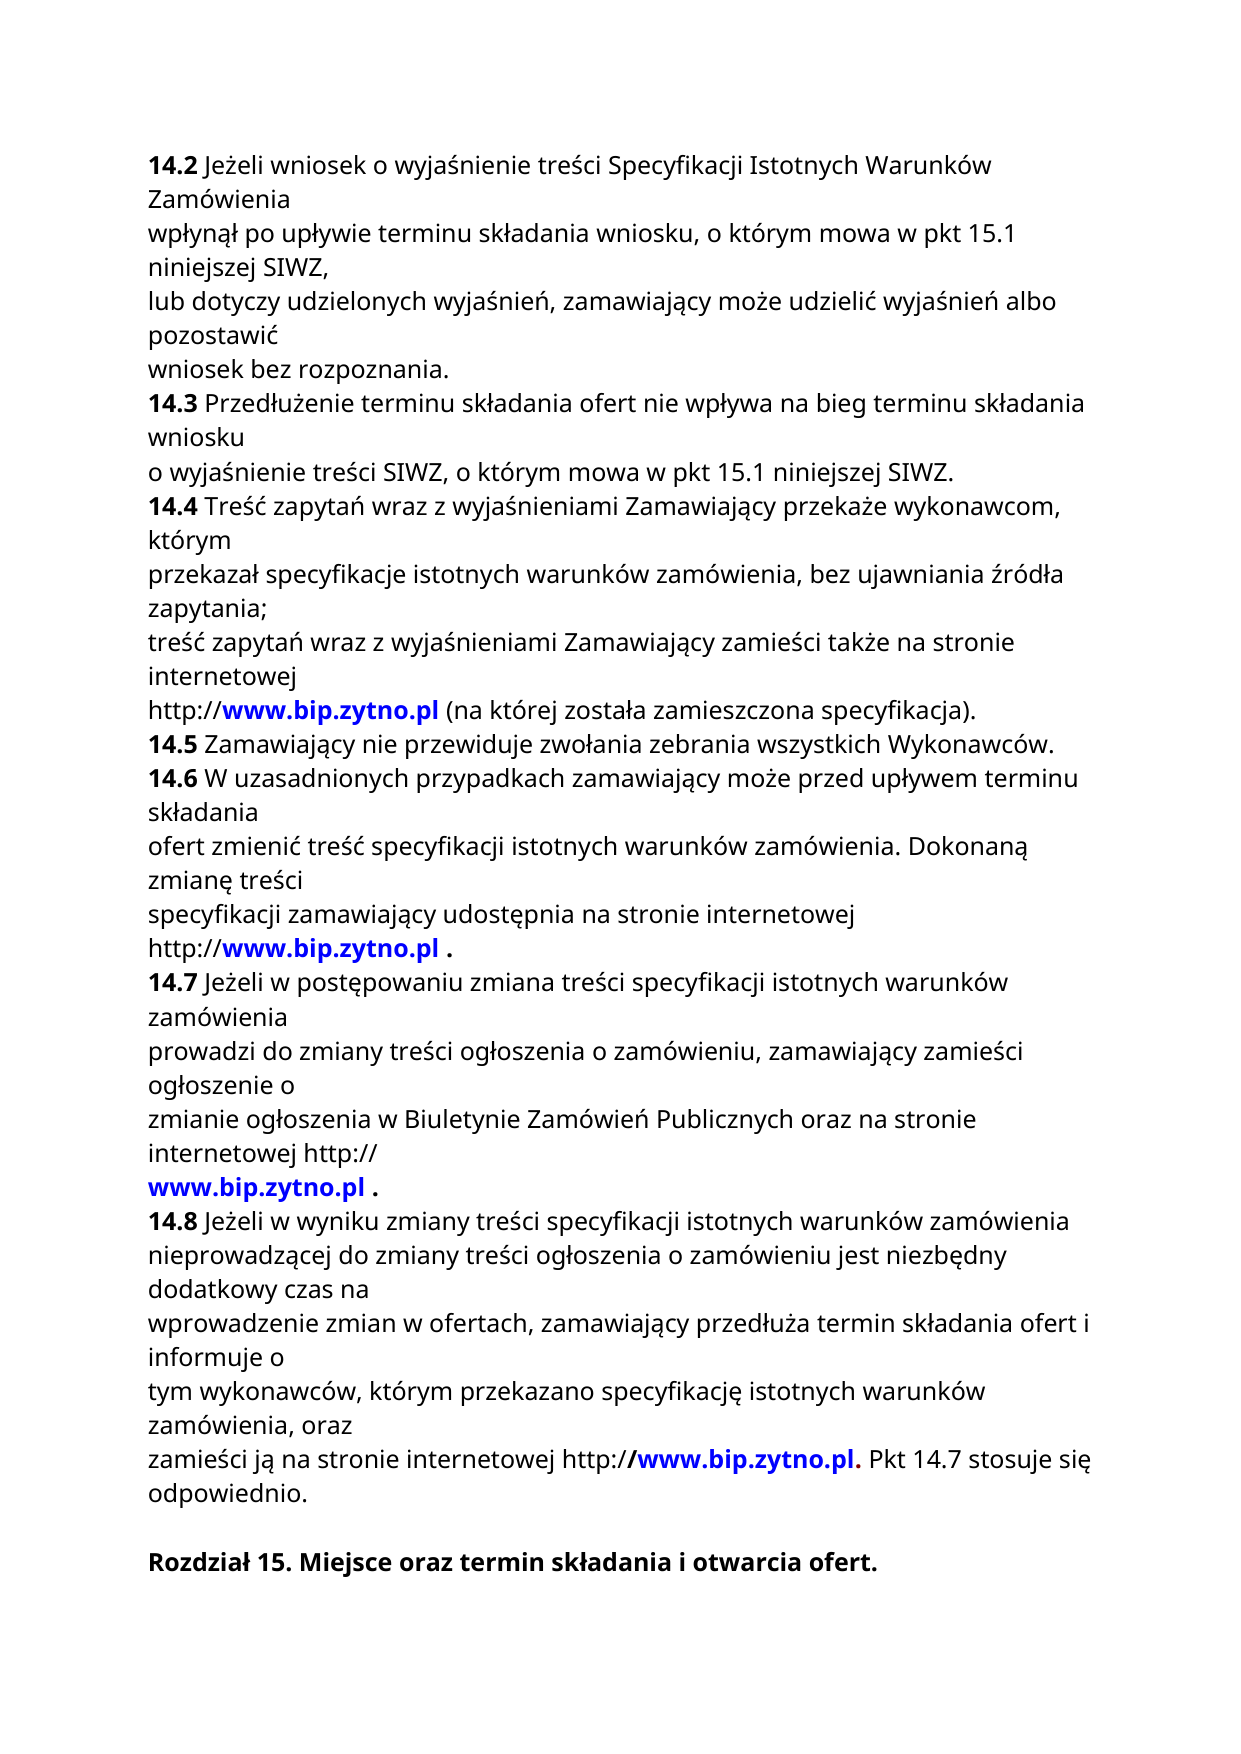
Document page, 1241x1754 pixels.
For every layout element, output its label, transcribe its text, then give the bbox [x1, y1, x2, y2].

text 14.5 Zamawiający nie przewiduje zwołania zebrania wszystkich Wykonawców. [148, 727, 1093, 761]
text prowadzi do zmiany treści ogłoszenia o zamówieniu, zamawiający zamieści ogłoszenie o [148, 1033, 1093, 1101]
text zamieści ją na stronie internetowej http://www.bip.zytno.pl. Pkt 14.7 stosuje się [148, 1442, 1093, 1476]
text wniosek bez rozpoznania. [148, 352, 1093, 386]
text 14.6 W uzasadnionych przypadkach zamawiający może przed upływem terminu składania [148, 761, 1093, 829]
text 14.2 Jeżeli wniosek o wyjaśnienie treści Specyfikacji Istotnych Warunków Zamówienia [148, 148, 1093, 216]
text 14.3 Przedłużenie terminu składania ofert nie wpływa na bieg terminu składania wniosku [148, 386, 1093, 454]
text odpowiednio. [148, 1476, 1093, 1510]
text nieprowadzącej do zmiany treści ogłoszenia o zamówieniu jest niezbędny dodatkowy czas na [148, 1238, 1093, 1306]
text 14.4 Treść zapytań wraz z wyjaśnieniami Zamawiający przekaże wykonawcom, którym [148, 488, 1093, 556]
text lub dotyczy udzielonych wyjaśnień, zamawiający może udzielić wyjaśnień albo pozostawić [148, 284, 1093, 352]
text www.bip.zytno.pl . [148, 1169, 1093, 1203]
text wprowadzenie zmian w ofertach, zamawiający przedłuża termin składania ofert i informuje o [148, 1306, 1093, 1374]
text przekazał specyfikacje istotnych warunków zamówienia, bez ujawniania źródła zapytania; [148, 556, 1093, 624]
text Rozdział 15. Miejsce oraz termin składania i otwarcia ofert. [148, 1544, 1093, 1578]
text treść zapytań wraz z wyjaśnieniami Zamawiający zamieści także na stronie internetowej [148, 624, 1093, 693]
text zmianie ogłoszenia w Biuletynie Zamówień Publicznych oraz na stronie internetowej http:// [148, 1101, 1093, 1169]
text o wyjaśnienie treści SIWZ, o którym mowa w pkt 15.1 niniejszej SIWZ. [148, 454, 1093, 488]
text ofert zmienić treść specyfikacji istotnych warunków zamówienia. Dokonaną zmianę treści [148, 829, 1093, 897]
text wpłynął po upływie terminu składania wniosku, o którym mowa w pkt 15.1 niniejszej SIWZ, [148, 216, 1093, 284]
text 14.7 Jeżeli w postępowaniu zmiana treści specyfikacji istotnych warunków zamówienia [148, 965, 1093, 1033]
text tym wykonawców, którym przekazano specyfikację istotnych warunków zamówienia, oraz [148, 1374, 1093, 1442]
text 14.8 Jeżeli w wyniku zmiany treści specyfikacji istotnych warunków zamówienia [148, 1203, 1093, 1238]
text specyfikacji zamawiający udostępnia na stronie internetowej http://www.bip.zytno.pl . [148, 897, 1093, 965]
text http://www.bip.zytno.pl (na której została zamieszczona specyfikacja). [148, 693, 1093, 727]
